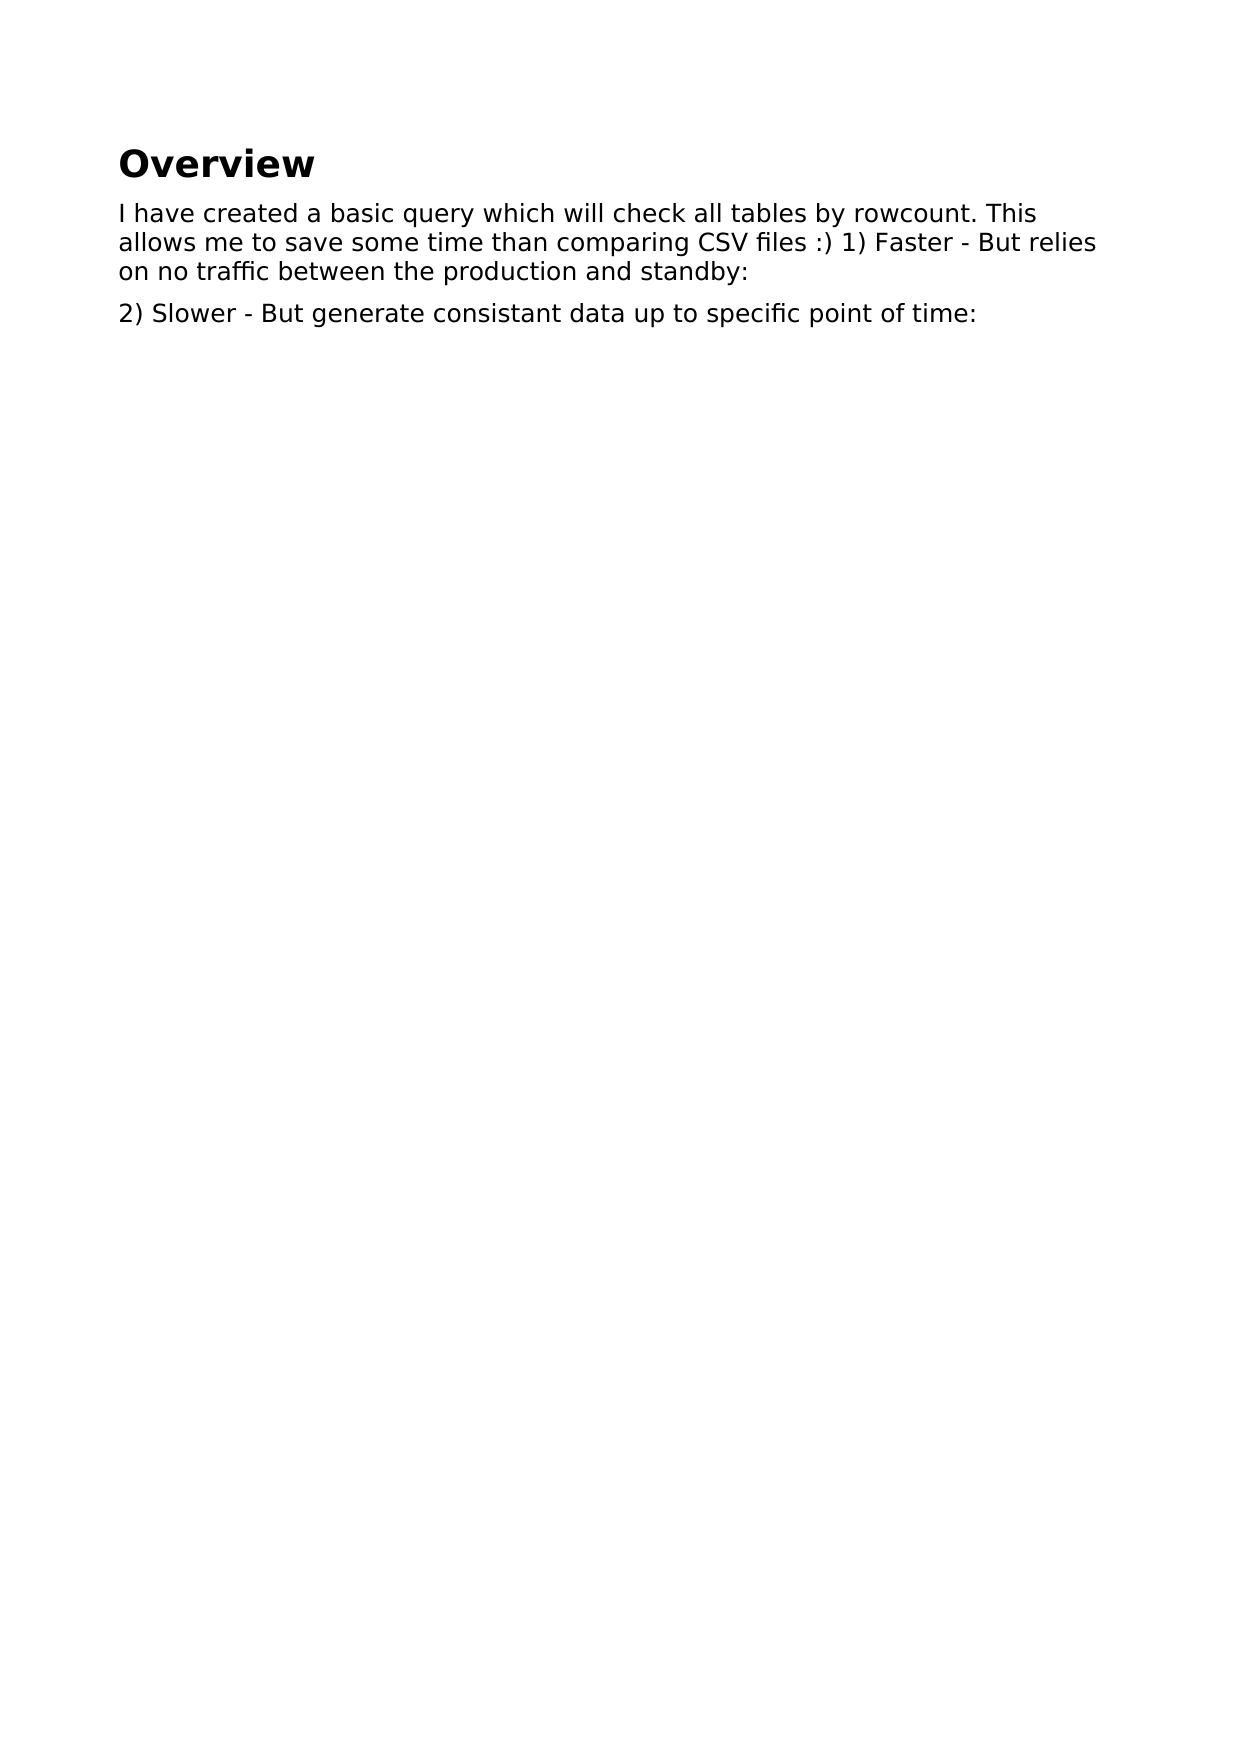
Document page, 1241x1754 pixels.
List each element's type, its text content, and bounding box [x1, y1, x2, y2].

text 2) Slower - But generate consistant data up to specific point of time: [118, 299, 1122, 328]
text I have created a basic query which will check all tables by rowcount. This allows me to save some time than comparing CSV files :) 1) Faster - But relies on no traffic between the production and standby: [118, 199, 1122, 287]
subtitle Overview [118, 143, 1122, 187]
